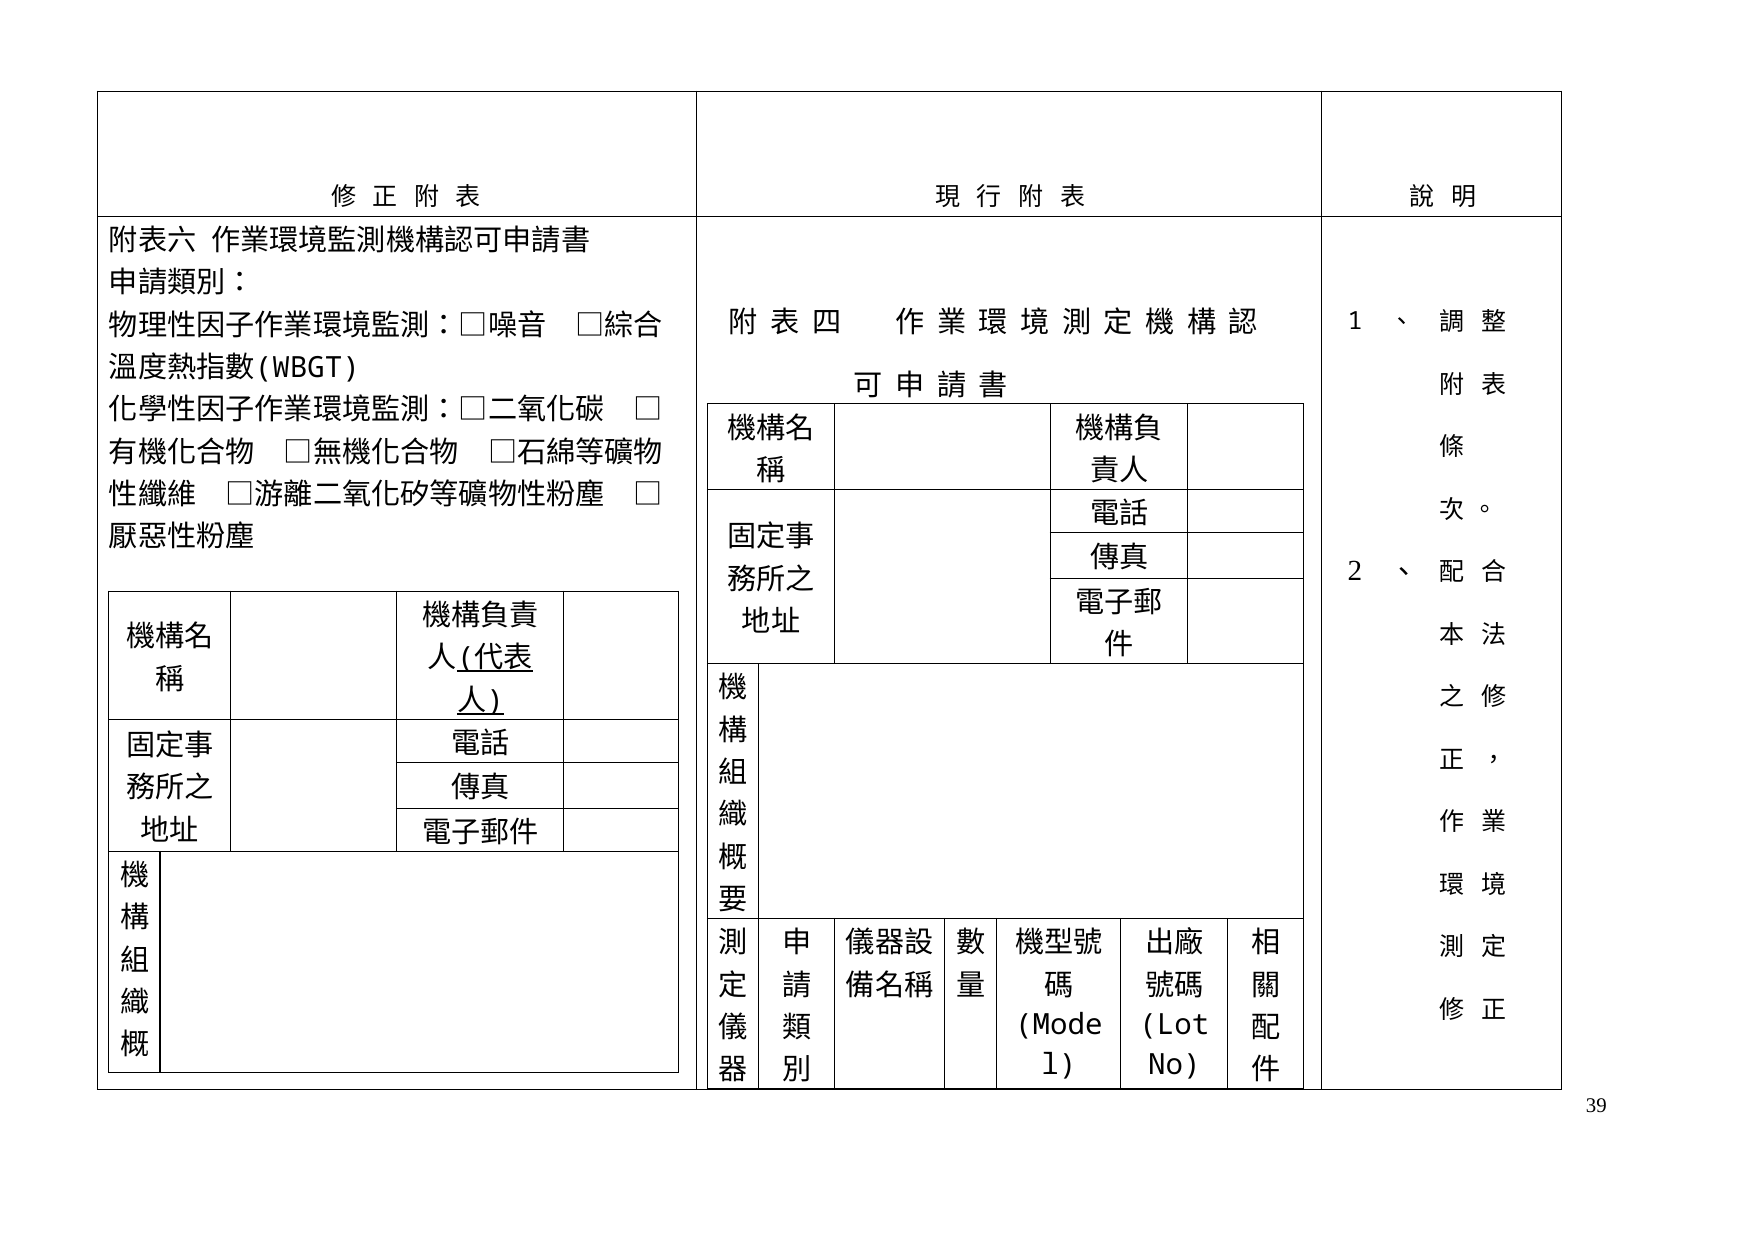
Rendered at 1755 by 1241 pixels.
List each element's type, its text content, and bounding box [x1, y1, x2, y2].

table_cell 機型號碼 (Model) [997, 919, 1120, 1088]
table_cell [1188, 490, 1303, 532]
table_cell 電子郵件 [1051, 579, 1187, 663]
table_cell [679, 808, 684, 851]
table_header 說明 [1322, 92, 1561, 216]
table_header 機構名稱 [109, 592, 230, 719]
table_cell 附表六 作業環境監測機構認可申請書 申請類別： 物理性因子作業環境監測：□噪音 □綜合溫度熱指數(WBGT) 化學性因子作業環境監測：□二氧化碳 □有機化合物 □無機化合物 □石綿等礦物性纖維 □游離二氧化矽等礦物性粉塵 □厭惡性粉塵 此致 勞動部(職業安全衛生署) 負責人： (簽章) 中華民國 年 月 日 [98, 217, 696, 1089]
table_header [564, 592, 678, 719]
table_cell 電子郵件 [397, 809, 563, 851]
table_cell 相關配件 [1228, 919, 1303, 1088]
table_header 機構名稱 [708, 404, 834, 489]
table_cell [1304, 578, 1309, 663]
table_cell 電話 [397, 720, 563, 762]
table_cell [1304, 489, 1309, 532]
table_cell [1304, 532, 1309, 577]
table_cell [564, 809, 678, 851]
table_cell [161, 852, 678, 1072]
table_header [835, 404, 1050, 489]
table_cell 測定儀器 [708, 919, 758, 1088]
table_cell 出廠號碼 (Lot No) [1121, 919, 1227, 1088]
table_cell 附表四 作業環境測定機構認可申請書 此致 行政院勞工委員會 負責人： (簽章) 中華民國 年 月 日 [697, 217, 1321, 1089]
table_cell 機構組織概 [109, 852, 159, 1072]
table_cell 電話 [1051, 490, 1187, 532]
table_header 機構負責人 [1051, 404, 1187, 489]
table_cell 機構組織概要 [708, 664, 758, 918]
table_header [1304, 403, 1309, 489]
table_cell 傳真 [1051, 533, 1187, 577]
table_cell [564, 720, 678, 762]
table_header [1188, 404, 1303, 489]
table_cell 調整附表條次。 配合本法之修正，作業環境測定修正為作業環境監測。 配合勞動部機關組織再造，原行政院勞工委員會，修正為勞動部(職業安全衛生署)。 [1322, 217, 1561, 1089]
table_cell [1188, 579, 1303, 663]
table_cell [679, 762, 684, 807]
table_cell 固定事務所之地址 [109, 720, 230, 851]
table_cell 數量 [945, 919, 996, 1088]
table_cell 申請類別 [759, 919, 834, 1088]
table_cell [835, 490, 1050, 663]
table_cell [679, 719, 684, 762]
table_cell [1304, 663, 1309, 918]
table_cell [231, 720, 396, 851]
table_header 機構負責人(代表人) [397, 592, 563, 719]
table_header 修正附表 [98, 92, 696, 216]
table_cell [564, 763, 678, 807]
table_header 現行附表 [697, 92, 1321, 216]
table_cell [1304, 918, 1309, 1088]
table_cell [1188, 533, 1303, 577]
table_cell [759, 664, 1303, 918]
table_cell 傳真 [397, 763, 563, 807]
table_cell 固定事務所之地址 [708, 490, 834, 663]
table_cell 儀器設備名稱 [835, 919, 944, 1088]
table_cell [679, 851, 684, 1072]
table_header [679, 591, 684, 719]
table_header [231, 592, 396, 719]
